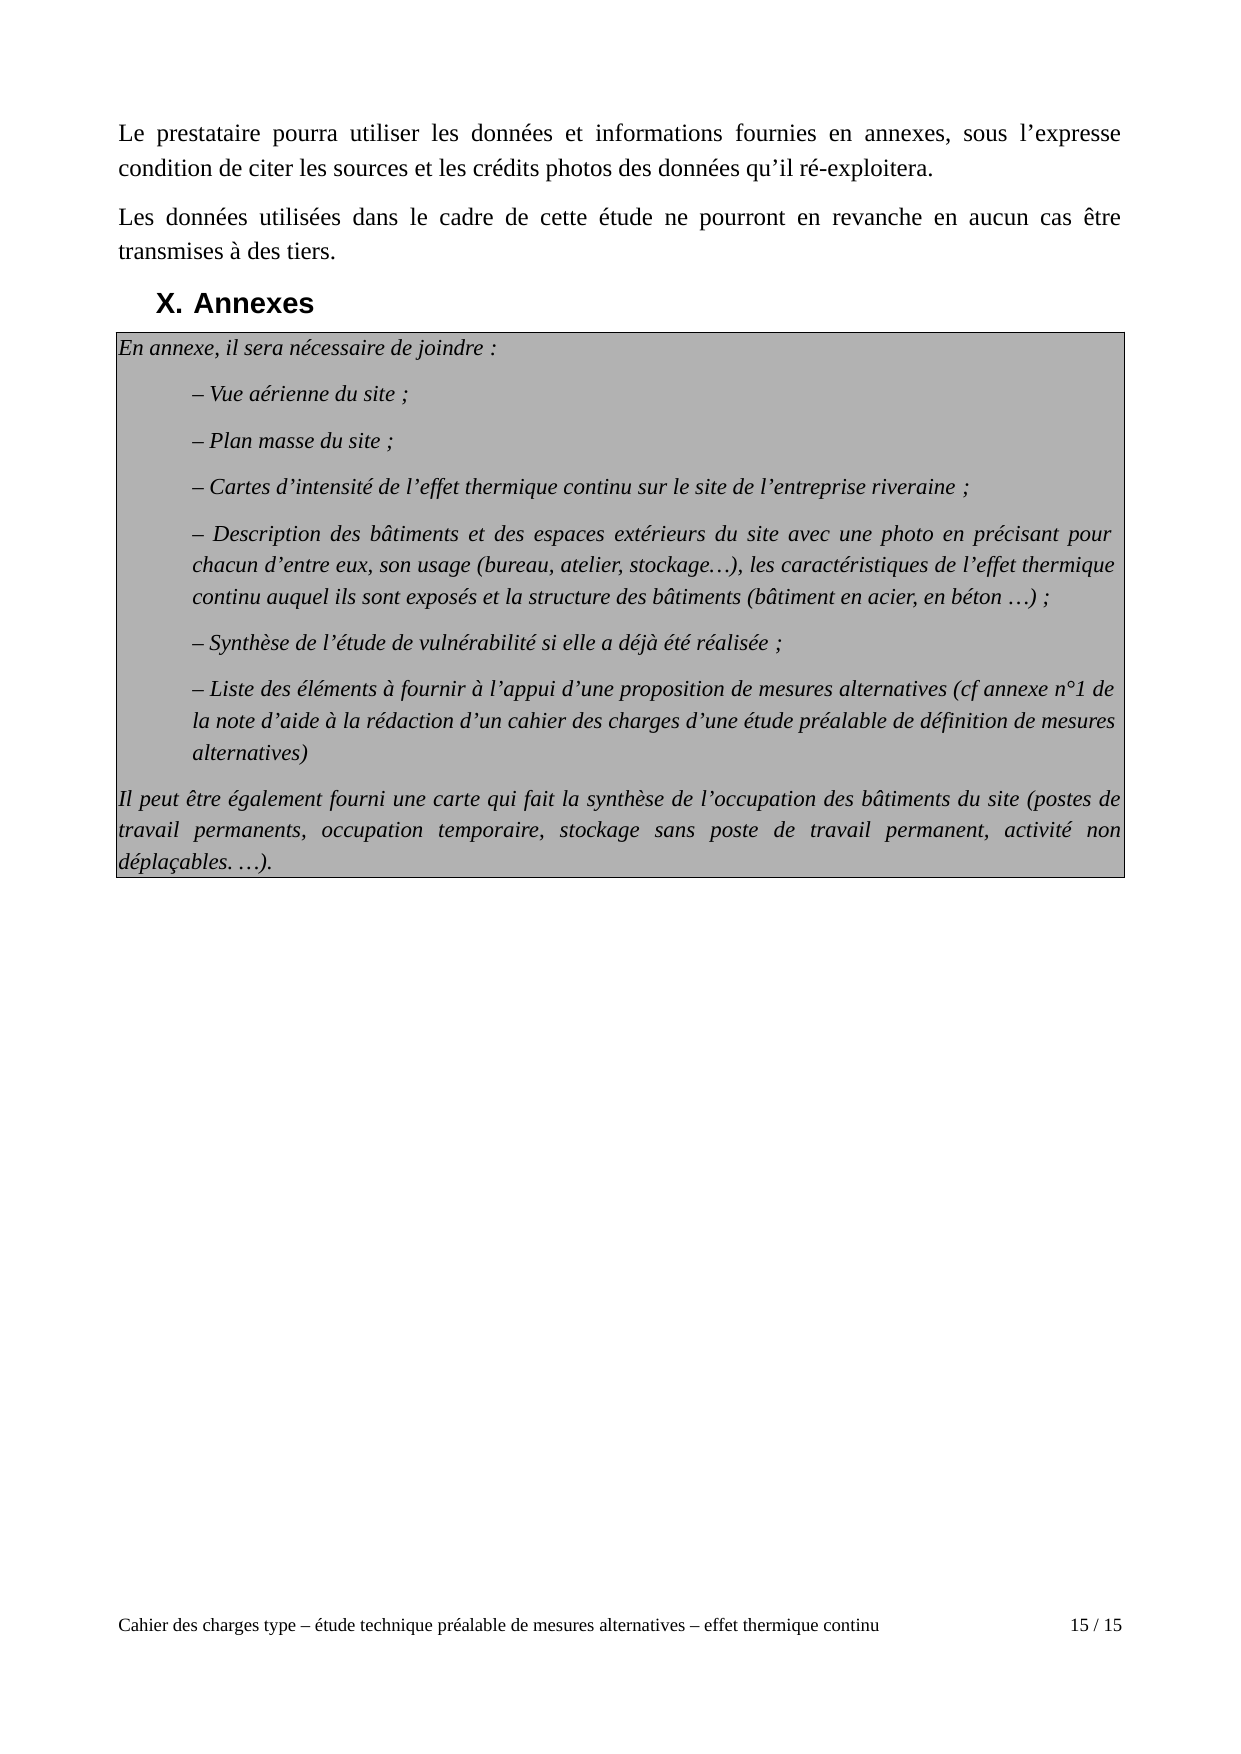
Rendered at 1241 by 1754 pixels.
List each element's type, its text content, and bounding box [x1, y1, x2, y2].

text En annexe, il sera nécessaire de joindre : [117, 333, 1124, 361]
text – Description des bâtiments et des espaces extérieurs du site avec une photo en précisant pour chacun d’entre eux, son usage (bureau, atelier, stockage…), les caractéristiques de l’effet thermique continu auquel ils sont exposés et la structure des bâtiments (bâtiment en acier, en béton …) ; [117, 517, 1124, 609]
text – Plan masse du site ; [117, 424, 1124, 453]
text – Cartes d’intensité de l’effet thermique continu sur le site de l’entreprise riveraine ; [117, 471, 1124, 499]
text Les données utilisées dans le cadre de cette étude ne pourront en revanche en aucun cas être transmises à des tiers. [118, 202, 1122, 265]
text Il peut être également fourni une carte qui fait la synthèse de l’occupation des bâtiments du site (postes de travail permanents, occupation temporaire, stockage sans poste de travail permanent, activité non déplaçables. …). [117, 782, 1124, 877]
text – Liste des éléments à fournir à l’appui d’une proposition de mesures alternatives (cf annexe n°1 de la note d’aide à la rédaction d’un cahier des charges d’une étude préalable de définition de mesures alternatives) [117, 673, 1124, 765]
text – Synthèse de l’étude de vulnérabilité si elle a déjà été réalisée ; [117, 626, 1124, 655]
text Le prestataire pourra utiliser les données et informations fournies en annexes, sous l’expresse condition de citer les sources et les crédits photos des données qu’il ré-exploitera. [118, 118, 1122, 181]
subtitle Annexes [156, 286, 1122, 319]
text – Vue aérienne du site ; [117, 378, 1124, 407]
